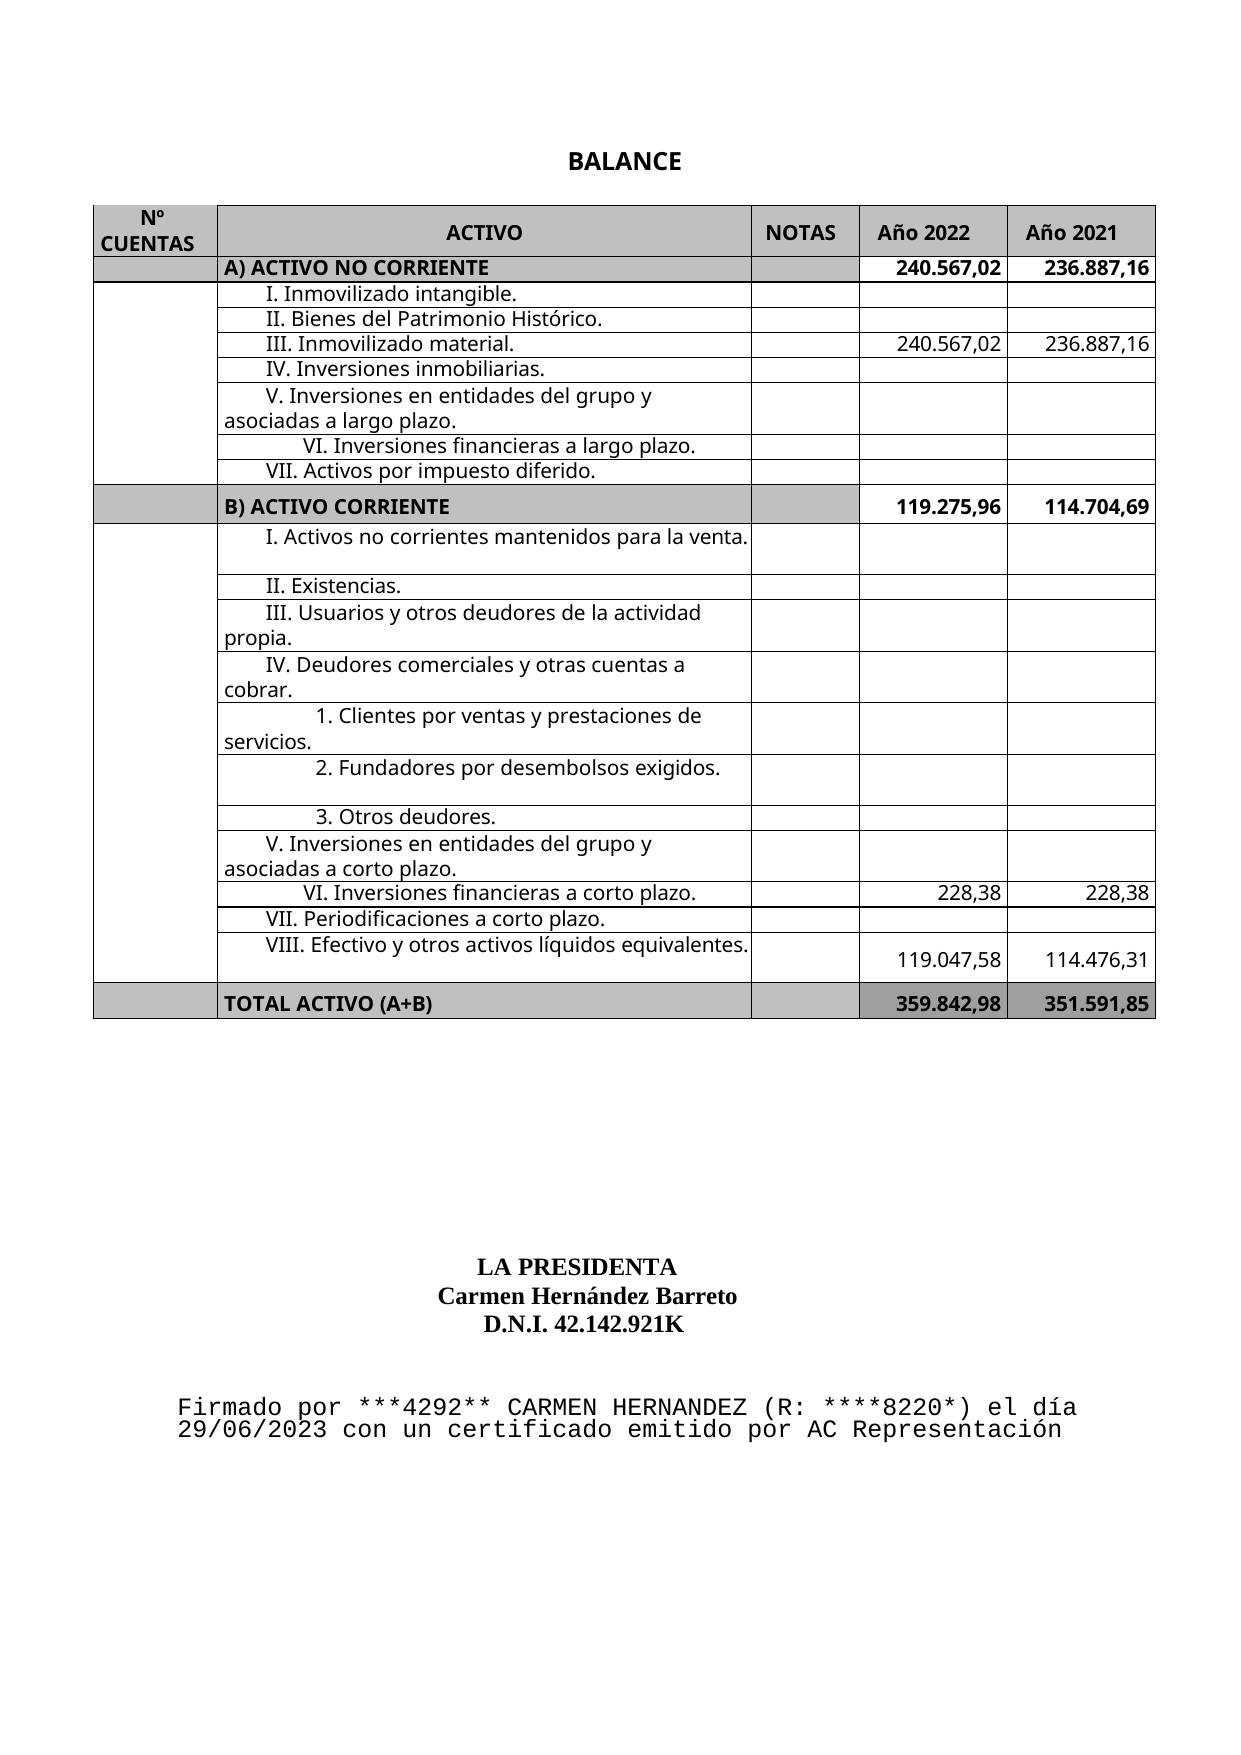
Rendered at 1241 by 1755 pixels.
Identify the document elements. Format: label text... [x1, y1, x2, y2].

table_cell [752, 831, 859, 881]
table_cell 236.887,16 [1008, 257, 1155, 281]
table_cell V. Inversiones en entidades del grupo y asociadas a largo plazo. [218, 383, 751, 434]
table_cell [860, 575, 1007, 599]
table_cell I. Inmovilizado intangible. [218, 283, 751, 307]
table_cell 114.476,31 [1008, 933, 1155, 982]
table_cell 2. Fundadores por desembolsos exigidos. [218, 755, 751, 805]
table_cell 119.275,96 [860, 485, 1007, 523]
table_cell 3. Otros deudores. [218, 806, 751, 830]
subtitle D.N.I. 42.142.921K [483, 1309, 1209, 1338]
table_cell [860, 755, 1007, 805]
table_cell [1008, 703, 1155, 754]
table_cell V. Inversiones en entidades del grupo y asociadas a corto plazo. [218, 831, 751, 881]
table_cell 228,38 [860, 882, 1007, 906]
table_cell [94, 983, 217, 1018]
table_cell I. Activos no corrientes mantenidos para la venta. [218, 524, 751, 574]
table_cell 1. Clientes por ventas y prestaciones de servicios. [218, 703, 751, 754]
table_cell Año 2021 [1008, 206, 1155, 256]
table_cell [752, 933, 859, 982]
table_cell [1008, 600, 1155, 651]
table_cell [1008, 283, 1155, 307]
table_cell [752, 257, 859, 281]
table_cell VI. Inversiones financieras a largo plazo. [218, 435, 751, 459]
table_cell III. Usuarios y otros deudores de la actividad propia. [218, 600, 751, 651]
table_cell [1008, 308, 1155, 332]
table_cell [860, 806, 1007, 830]
table_cell [860, 524, 1007, 574]
table_cell 119.047,58 [860, 933, 1007, 982]
table_cell [1008, 358, 1155, 382]
text Firmado por ***4292** CARMEN HERNANDEZ (R: ****8220*) el día 29/06/2023 con un certificado emitido por AC Representación [177, 1396, 1209, 1445]
table_cell [1008, 908, 1155, 932]
table_cell Nº CUENTAS [94, 205, 217, 256]
table_cell [860, 652, 1007, 702]
table_cell [860, 283, 1007, 307]
table_cell IV. Inversiones inmobiliarias. [218, 358, 751, 382]
table_cell [1008, 383, 1155, 434]
table_cell [94, 524, 217, 982]
table_cell [1008, 755, 1155, 805]
table_cell Año 2022 [860, 206, 1007, 256]
table_cell [752, 600, 859, 651]
table_cell [1008, 435, 1155, 459]
table_cell VII. Activos por impuesto diferido. [218, 460, 751, 484]
table_cell VIII. Efectivo y otros activos líquidos equivalentes. [218, 933, 751, 982]
table_cell [1008, 460, 1155, 484]
table_cell [860, 308, 1007, 332]
table_cell [752, 383, 859, 434]
subtitle LA PRESIDENTA [81, 1252, 1073, 1281]
table_cell [860, 908, 1007, 932]
table_cell [860, 600, 1007, 651]
table_cell [1008, 831, 1155, 881]
table_cell [752, 308, 859, 332]
table_cell [1008, 806, 1155, 830]
table_cell [752, 882, 859, 906]
table_cell [752, 703, 859, 754]
table_cell II. Existencias. [218, 575, 751, 599]
table_cell VI. Inversiones financieras a corto plazo. [218, 882, 751, 906]
table_cell VII. Periodificaciones a corto plazo. [218, 908, 751, 932]
table_cell [94, 485, 217, 523]
table_cell [860, 703, 1007, 754]
table_cell B) ACTIVO CORRIENTE [218, 485, 751, 523]
table_cell [752, 283, 859, 307]
table_cell [860, 831, 1007, 881]
text Carmen Hernández Barreto [437, 1281, 1209, 1309]
table_cell [860, 358, 1007, 382]
table_cell 240.567,02 [860, 333, 1007, 357]
table_cell [752, 524, 859, 574]
table_cell [752, 652, 859, 702]
table_cell [94, 283, 217, 484]
table_cell 351.591,85 [1008, 983, 1155, 1018]
table_cell [752, 435, 859, 459]
table_cell A) ACTIVO NO CORRIENTE [218, 257, 751, 281]
table_cell 240.567,02 [860, 257, 1007, 281]
table_cell [1008, 652, 1155, 702]
table_cell [860, 435, 1007, 459]
table_cell ACTIVO [218, 206, 751, 256]
table_cell [94, 257, 217, 281]
table_cell [752, 358, 859, 382]
table_cell 359.842,98 [860, 983, 1007, 1018]
table_cell 114.704,69 [1008, 485, 1155, 523]
table_cell [1008, 524, 1155, 574]
table_cell [752, 485, 859, 523]
table_cell [752, 460, 859, 484]
table_cell TOTAL ACTIVO (A+B) [218, 983, 751, 1018]
table_cell II. Bienes del Patrimonio Histórico. [218, 308, 751, 332]
table_cell [752, 908, 859, 932]
table_cell NOTAS [752, 206, 859, 256]
table_cell [752, 333, 859, 357]
table_cell 236.887,16 [1008, 333, 1155, 357]
table_cell 228,38 [1008, 882, 1155, 906]
table_cell [752, 575, 859, 599]
table_cell [1008, 575, 1155, 599]
table_cell III. Inmovilizado material. [218, 333, 751, 357]
table_cell [860, 383, 1007, 434]
table_cell [752, 983, 859, 1018]
table_cell [752, 806, 859, 830]
table_header BALANCE [93, 144, 1155, 204]
table_cell [752, 755, 859, 805]
table_cell IV. Deudores comerciales y otras cuentas a cobrar. [218, 652, 751, 702]
table_cell [860, 460, 1007, 484]
